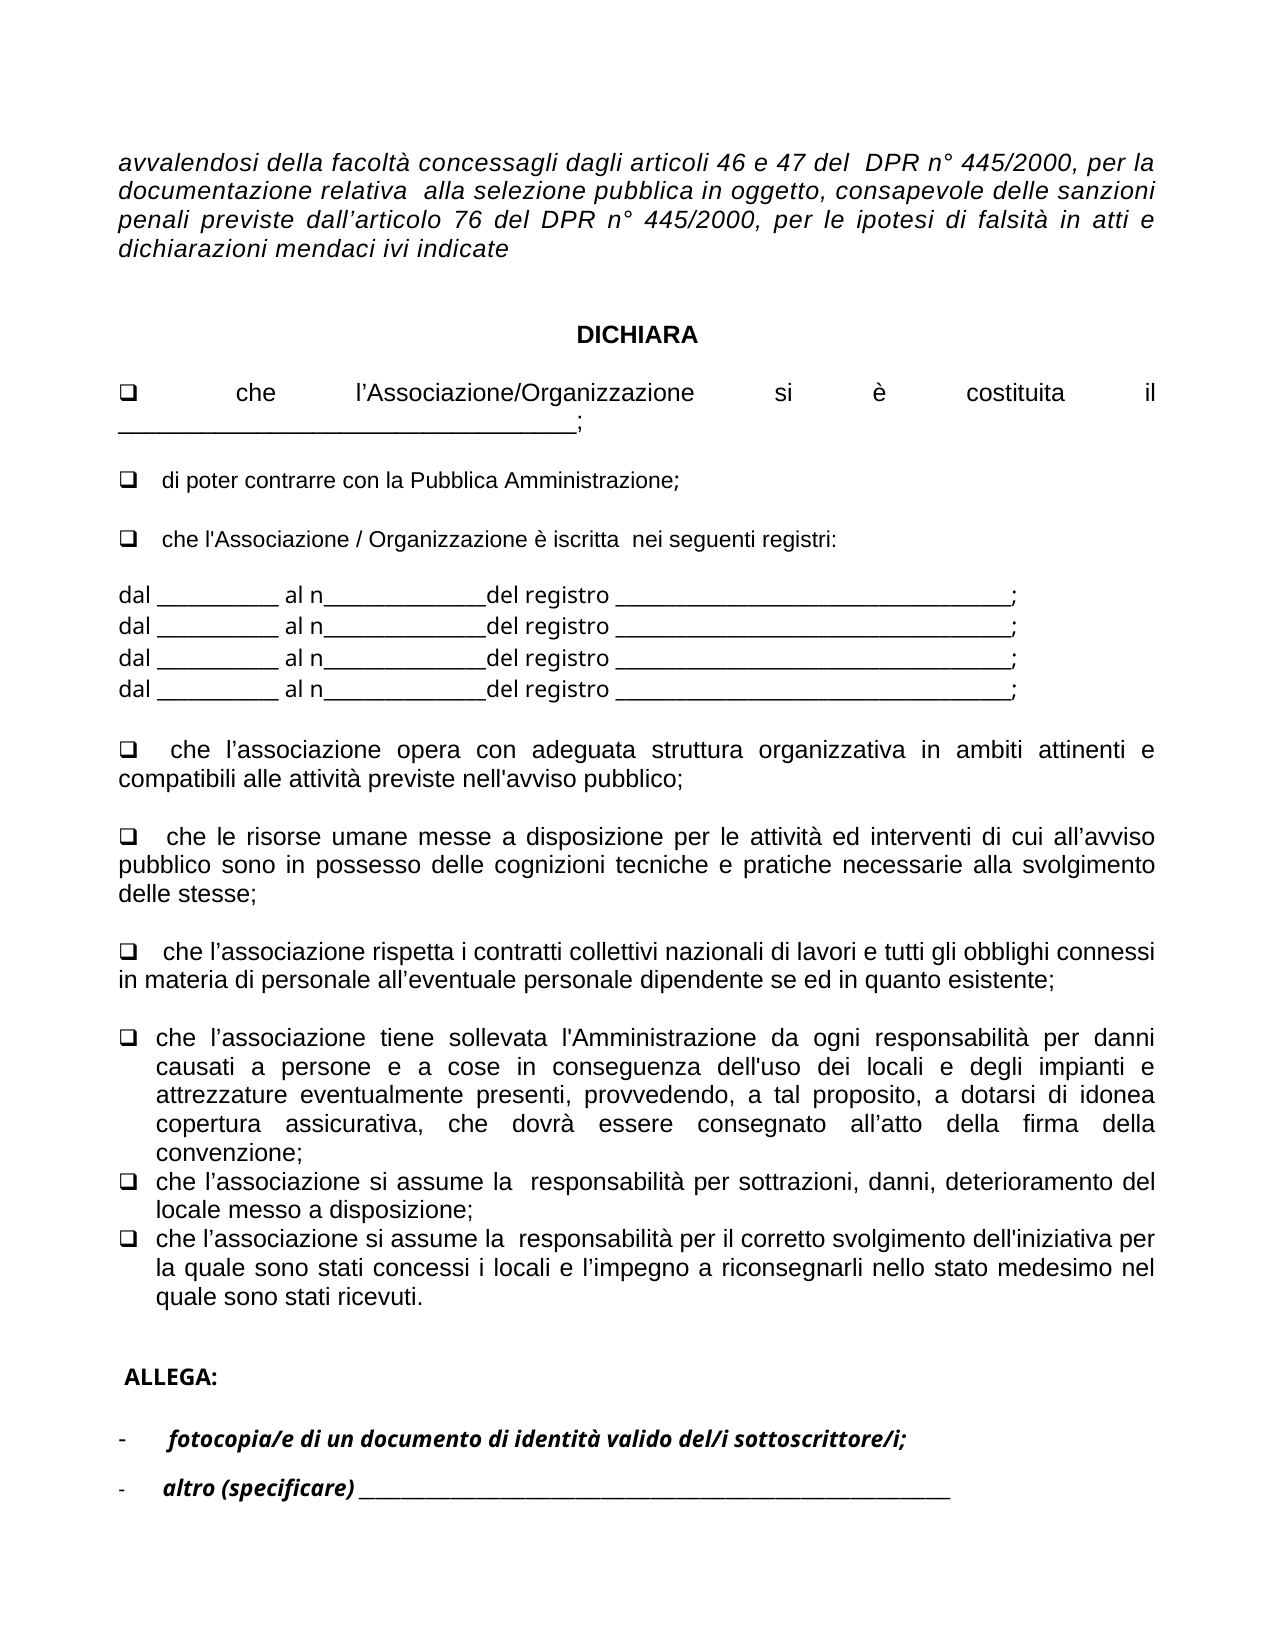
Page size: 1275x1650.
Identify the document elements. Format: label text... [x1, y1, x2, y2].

list che l’associazione si assume la responsabilità per sottrazioni, danni, deterioramento del locale messo a disposizione; [118, 1167, 1157, 1224]
text avvalendosi della facoltà concessagli dagli articoli 46 e 47 del DPR n° 445/2000, per la documentazione relativa alla selezione pubblica in oggetto, consapevole delle sanzioni penali previste dall’articolo 76 del DPR n° 445/2000, per le ipotesi di falsità in atti e dichiarazioni mendaci ivi indicate [118, 148, 1157, 263]
text dal ____________ al n________________del registro _______________________________________; [118, 673, 1157, 704]
text - fotocopia/e di un documento di identità valido del/i sottoscrittore/i; [118, 1421, 1143, 1455]
list che l’associazione rispetta i contratti collettivi nazionali di lavori e tutti gli obblighi connessi in materia di personale all’eventuale personale dipendente se ed in quanto esistente; [118, 937, 1157, 994]
list che l’associazione tiene sollevata l'Amministrazione da ogni responsabilità per danni causati a persone e a cose in conseguenza dell'uso dei locali e degli impianti e attrezzature eventualmente presenti, provvedendo, a tal proposito, a dotarsi di idonea copertura assicurativa, che dovrà essere consegnato all’atto della firma della convenzione; [118, 1023, 1157, 1167]
list che l’associazione opera con adeguata struttura organizzativa in ambiti attinenti e compatibili alle attività previste nell'avviso pubblico; [118, 735, 1157, 793]
list che l’associazione si assume la responsabilità per il corretto svolgimento dell'iniziativa per la quale sono stati concessi i locali e l’impegno a riconsegnarli nello stato medesimo nel quale sono stati ricevuti. [118, 1224, 1157, 1310]
list che l’Associazione/Organizzazione si è costituita il _________________________________; [118, 378, 1157, 435]
text dal ____________ al n________________del registro _______________________________________; [118, 579, 1157, 610]
text dal ____________ al n________________del registro _______________________________________; [118, 610, 1157, 642]
text dal ____________ al n________________del registro _______________________________________; [118, 642, 1157, 673]
list di poter contrarre con la Pubblica Amministrazione; [118, 464, 1157, 495]
text - altro (specificare) _______________________________________________________________________ [118, 1472, 1143, 1503]
subtitle DICHIARA [118, 320, 1157, 349]
list che le risorse umane messe a disposizione per le attività ed interventi di cui all’avviso pubblico sono in possesso delle cognizioni tecniche e pratiche necessarie alla svolgimento delle stesse; [118, 822, 1157, 908]
text allega: [118, 1361, 1143, 1393]
list che l'Associazione / Organizzazione è iscritta nei seguenti registri: [118, 526, 1157, 553]
